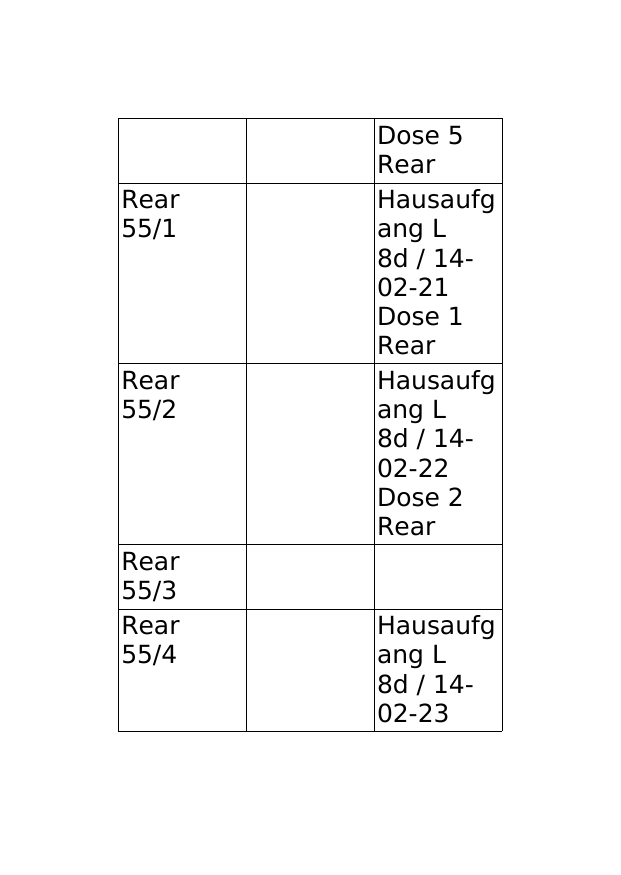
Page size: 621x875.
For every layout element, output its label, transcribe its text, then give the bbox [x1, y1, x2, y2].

table_cell Hausaufgang L 8d / 14-02-21 Dose 1 Rear [375, 184, 502, 363]
table_cell Hausaufgang L 8d / 14-02-22 Dose 2 Rear [375, 364, 502, 544]
table_cell [375, 545, 502, 608]
table_cell [247, 610, 374, 731]
table_cell [247, 364, 374, 544]
table_cell Dose 5 Rear [375, 119, 502, 182]
table_cell [119, 119, 246, 182]
table_cell Rear 55/2 [119, 364, 246, 544]
table_cell [247, 184, 374, 363]
table_cell Hausaufgang L 8d / 14-02-23 [375, 610, 502, 731]
table_cell Rear 55/3 [119, 545, 246, 608]
table_cell Rear 55/4 [119, 610, 246, 731]
table_cell [247, 545, 374, 608]
table_cell Rear 55/1 [119, 184, 246, 363]
table_cell [247, 119, 374, 182]
